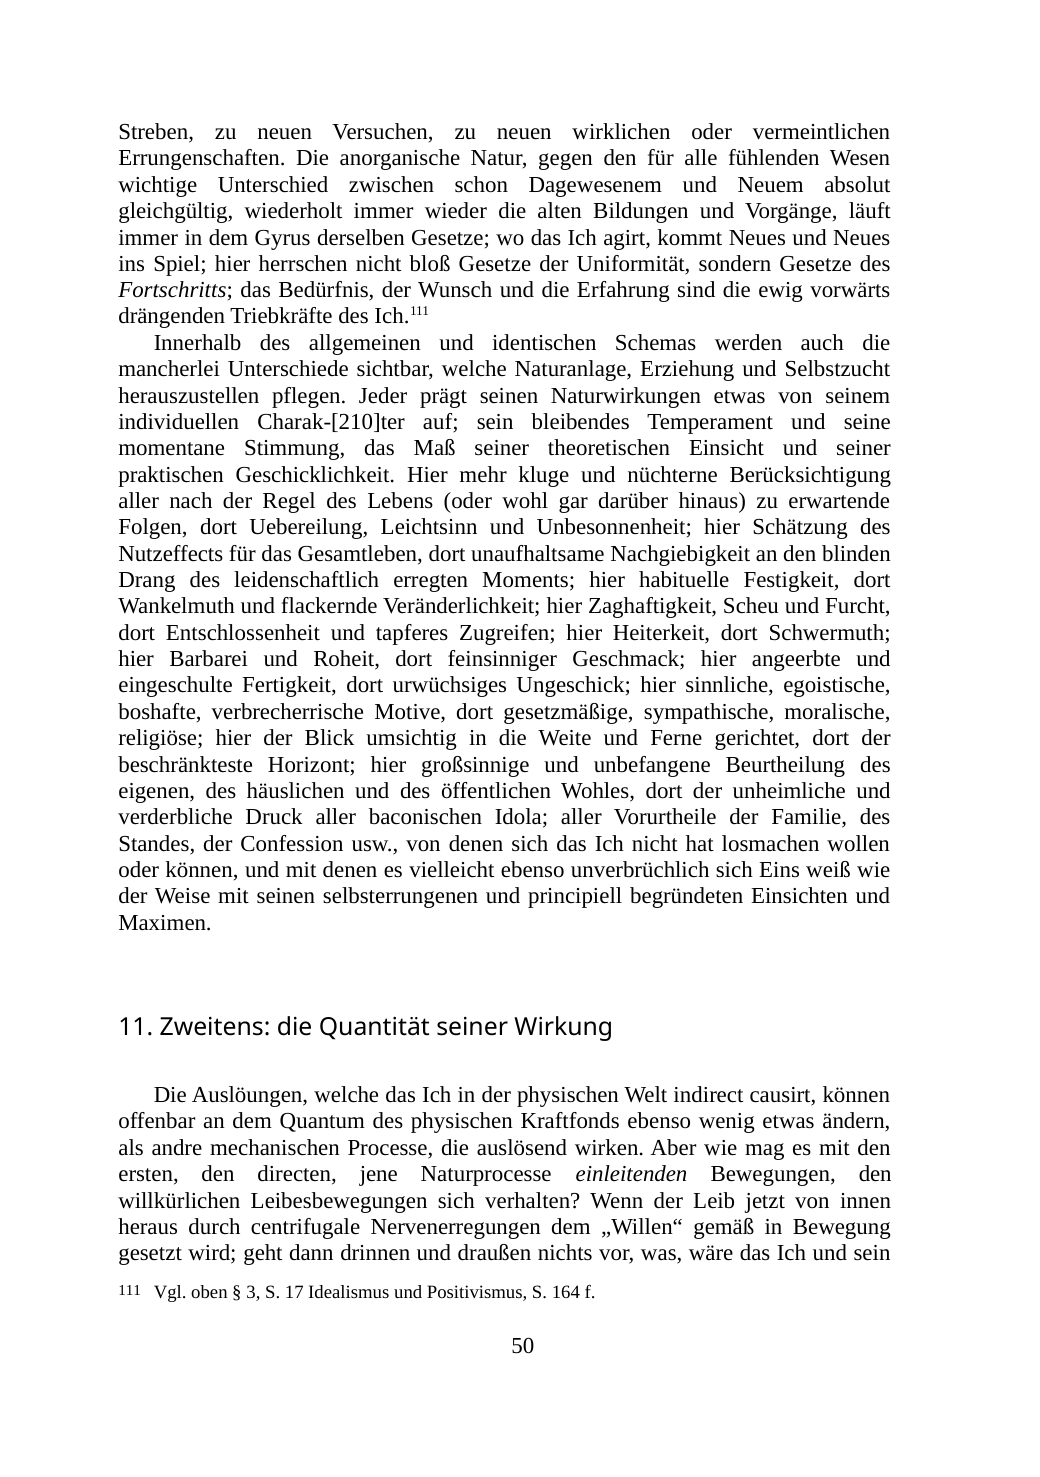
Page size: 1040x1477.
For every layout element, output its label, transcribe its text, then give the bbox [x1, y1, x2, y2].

text Innerhalb des allgemeinen und identischen Schemas werden auch die mancherlei Unterschiede sichtbar, welche Naturanlage, Erziehung und Selbstzucht herauszustellen pflegen. Jeder prägt seinen Naturwirkungen etwas von seinem individuellen Charak-[210]ter auf; sein bleibendes Temperament und seine momentane Stimmung, das Maß seiner theoretischen Einsicht und seiner praktischen Geschicklichkeit. Hier mehr kluge und nüchterne Berücksichtigung aller nach der Regel des Lebens (oder wohl gar darüber hinaus) zu erwartende Folgen, dort Uebereilung, Leichtsinn und Unbesonnenheit; hier Schätzung des Nutzeffects für das Gesamtleben, dort unaufhaltsame Nachgiebigkeit an den blinden Drang des leidenschaftlich erregten Moments; hier habituelle Festigkeit, dort Wankelmuth und flackernde Veränderlichkeit; hier Zaghaftigkeit, Scheu und Furcht, dort Entschlossenheit und tapferes Zugreifen; hier Heiterkeit, dort Schwermuth; hier Barbarei und Roheit, dort feinsinniger Geschmack; hier angeerbte und eingeschulte Fertigkeit, dort urwüchsiges Ungeschick; hier sinnliche, egoistische, boshafte, verbrecherrische Motive, dort gesetzmäßige, sympathische, moralische, religiöse; hier der Blick umsichtig in die Weite und Ferne gerichtet, dort der beschränkteste Horizont; hier großsinnige und unbefangene Beurtheilung des eigenen, des häuslichen und des öffentlichen Wohles, dort der unheimliche und verderbliche Druck aller baconischen Idola; aller Vorurtheile der Familie, des Standes, der Confession usw., von denen sich das Ich nicht hat losmachen wollen oder können, und mit denen es vielleicht ebenso unverbrüchlich sich Eins weiß wie der Weise mit seinen selbsterrungenen und principiell begründeten Einsichten und Maximen. [118, 329, 892, 935]
subtitle 11. Zweitens: die Quantität seiner Wirkung [118, 1009, 892, 1042]
text Die Auslöungen, welche das Ich in der physischen Welt indirect causirt, können offenbar an dem Quantum des physischen Kraftfonds ebenso wenig etwas ändern, als andre mechanischen Processe, die auslösend wirken. Aber wie mag es mit den ersten, den directen, jene Naturprocesse einleitenden Bewegungen, den willkürlichen Leibesbewegungen sich verhalten? Wenn der Leib jetzt von innen heraus durch centrifugale Nervenerregungen dem „Willen“ gemäß in Bewegung gesetzt wird; geht dann drinnen und draußen nichts vor, was, wäre das Ich und sein [118, 1081, 892, 1266]
text Streben, zu neuen Versuchen, zu neuen wirklichen oder vermeintlichen Errungenschaften. Die anorganische Natur, gegen den für alle fühlenden Wesen wichtige Unterschied zwischen schon Dagewesenem und Neuem absolut gleichgültig, wiederholt immer wieder die alten Bildungen und Vorgänge, läuft immer in dem Gyrus derselben Gesetze; wo das Ich agirt, kommt Neues und Neues ins Spiel; hier herrschen nicht bloß Gesetze der Uniformität, sondern Gesetze des Fortschritts; das Bedürfnis, der Wunsch und die Erfahrung sind die ewig vorwärts drängenden Triebkräfte des Ich. [118, 118, 892, 329]
text Vgl. oben § 3, S. 17 Idealismus und Positivismus, S. 164 f. [118, 1281, 892, 1302]
